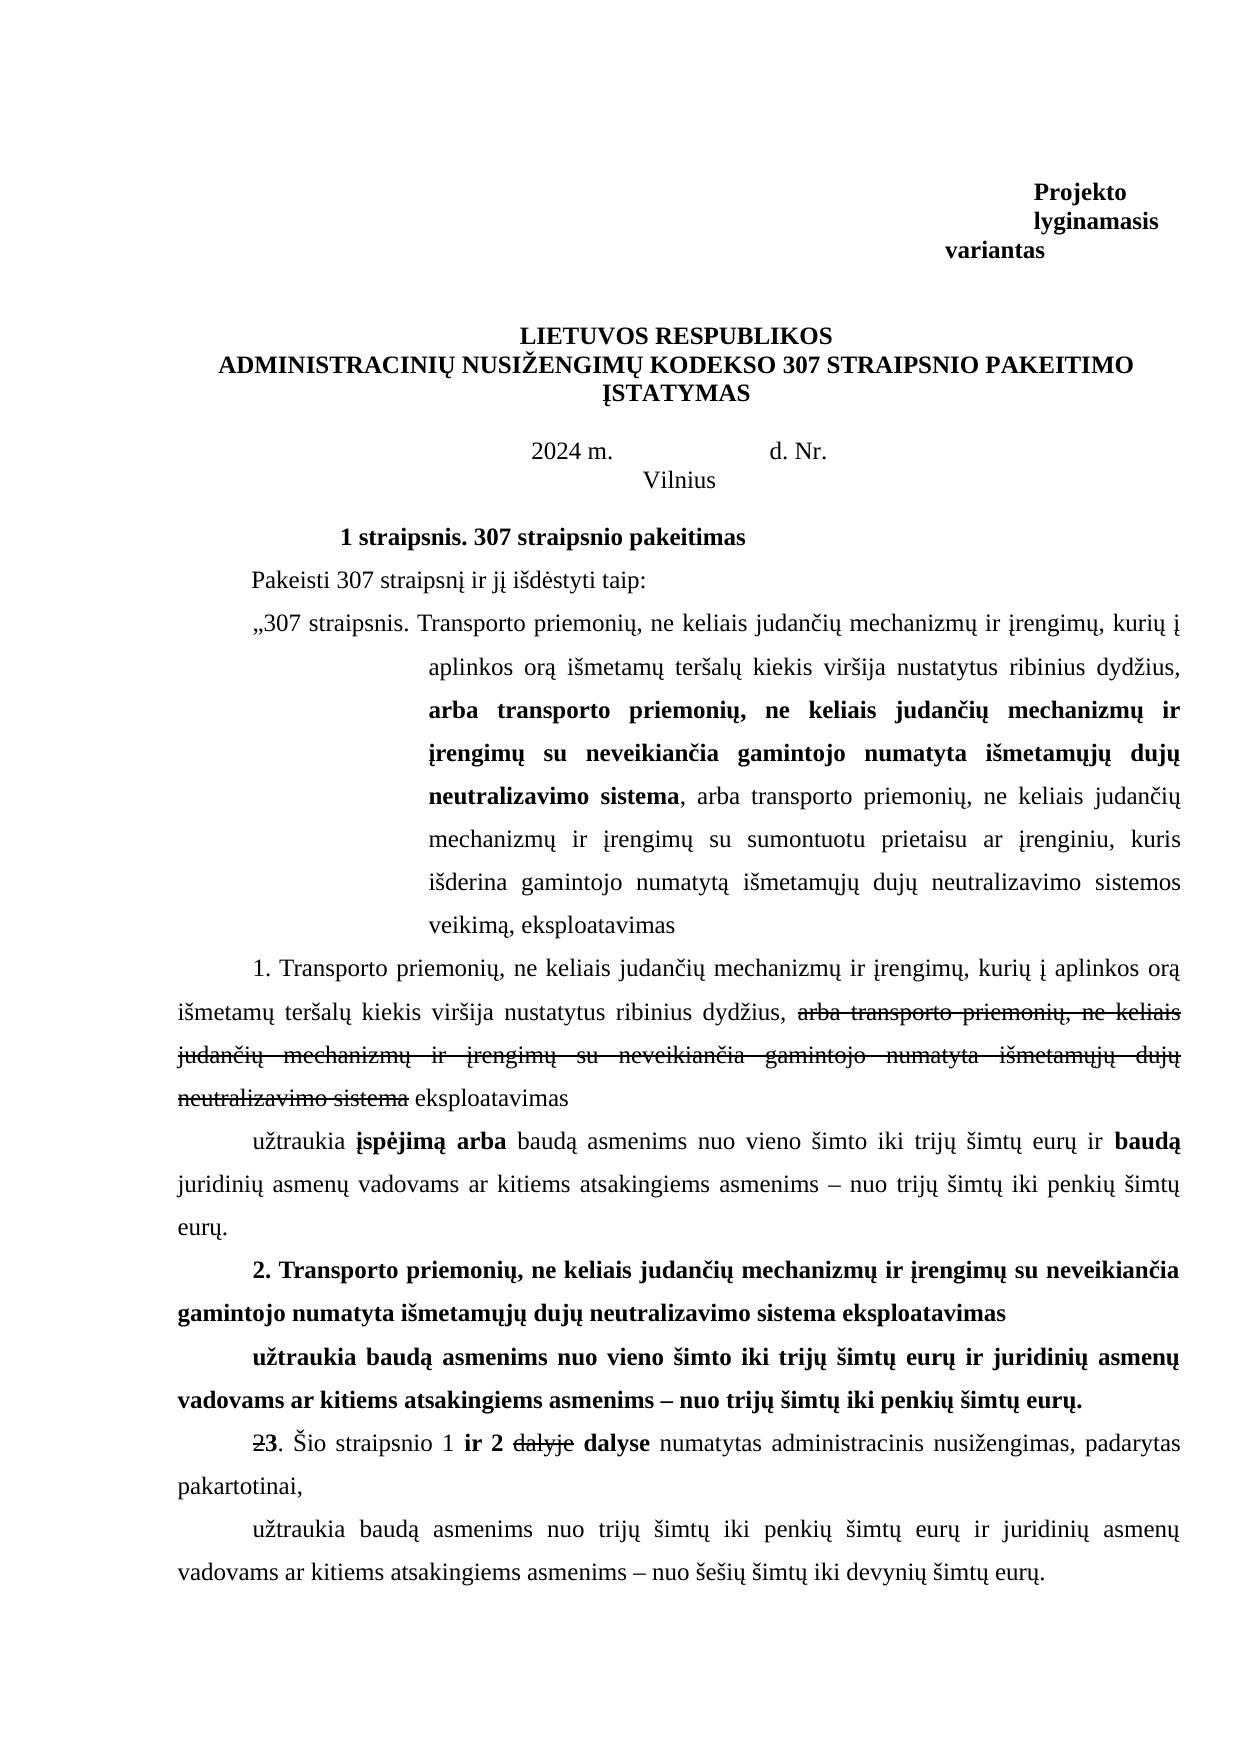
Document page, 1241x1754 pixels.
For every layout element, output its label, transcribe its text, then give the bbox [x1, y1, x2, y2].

text „307 straipsnis. Transporto priemonių, ne keliais judančių mechanizmų ir įrengimų, kurių į aplinkos orą išmetamų teršalų kiekis viršija nustatytus ribinius dydžius, arba transporto priemonių, ne keliais judančių mechanizmų ir įrengimų su neveikiančia gamintojo numatyta išmetamųjų dujų neutralizavimo sistema, arba transporto priemonių, ne keliais judančių mechanizmų ir įrengimų su sumontuotu prietaisu ar įrenginiu, kuris išderina gamintojo numatytą išmetamųjų dujų neutralizavimo sistemos veikimą, eksploatavimas [252, 608, 1181, 939]
text Pakeisti 307 straipsnį ir jį išdėstyti taip: [177, 565, 1181, 594]
text užtraukia įspėjimą arba baudą asmenims nuo vieno šimto iki trijų šimtų eurų ir baudą juridinių asmenų vadovams ar kitiems atsakingiems asmenims – nuo trijų šimtų iki penkių šimtų eurų. [177, 1126, 1181, 1241]
text užtraukia baudą asmenims nuo vieno šimto iki trijų šimtų eurų ir juridinių asmenų vadovams ar kitiems atsakingiems asmenims – nuo trijų šimtų iki penkių šimtų eurų. [177, 1342, 1181, 1413]
text 2. Transporto priemonių, ne keliais judančių mechanizmų ir įrengimų su neveikiančia gamintojo numatyta išmetamųjų dujų neutralizavimo sistema eksploatavimas [177, 1255, 1181, 1327]
text Projekto [945, 177, 1181, 206]
text Vilnius [177, 465, 1181, 493]
text 1. Transporto priemonių, ne keliais judančių mechanizmų ir įrengimų, kurių į aplinkos orą išmetamų teršalų kiekis viršija nustatytus ribinius dydžius, arba transporto priemonių, ne keliais judančių mechanizmų ir įrengimų su neveikiančia gamintojo numatyta išmetamųjų dujų neutralizavimo sistema eksploatavimas [177, 1057, 1181, 1112]
text 2024 m. d. Nr. [177, 436, 1181, 465]
text lyginamasis variantas [945, 206, 1181, 263]
text ĮSTATYMAS [177, 378, 1181, 407]
text ADMINISTRACINIŲ NUSIŽENGIMŲ KODEKSO 307 STRAIPSNIO PAKEITIMO [177, 350, 1181, 378]
text užtraukia baudą asmenims nuo trijų šimtų iki penkių šimtų eurų ir juridinių asmenų vadovams ar kitiems atsakingiems asmenims – nuo šešių šimtų iki devynių šimtų eurų. [177, 1514, 1181, 1586]
text 1 straipsnis. 307 straipsnio pakeitimas [251, 522, 1181, 551]
text LIETUVOS RESPUBLIKOS [177, 321, 1181, 350]
text 1. Transporto priemonių, ne keliais judančių mechanizmų ir įrengimų, kurių į aplinkos orą išmetamų teršalų kiekis viršija nustatytus ribinius dydžius, arba transporto priemonių, ne keliais judančių mechanizmų ir įrengimų su neveikiančia gamintojo numatyta išmetamųjų dujų neutralizavimo sistema eksploatavimas [177, 953, 1181, 1055]
text 23. Šio straipsnio 1 ir 2 dalyje dalyse numatytas administracinis nusižengimas, padarytas pakartotinai, [177, 1428, 1181, 1500]
